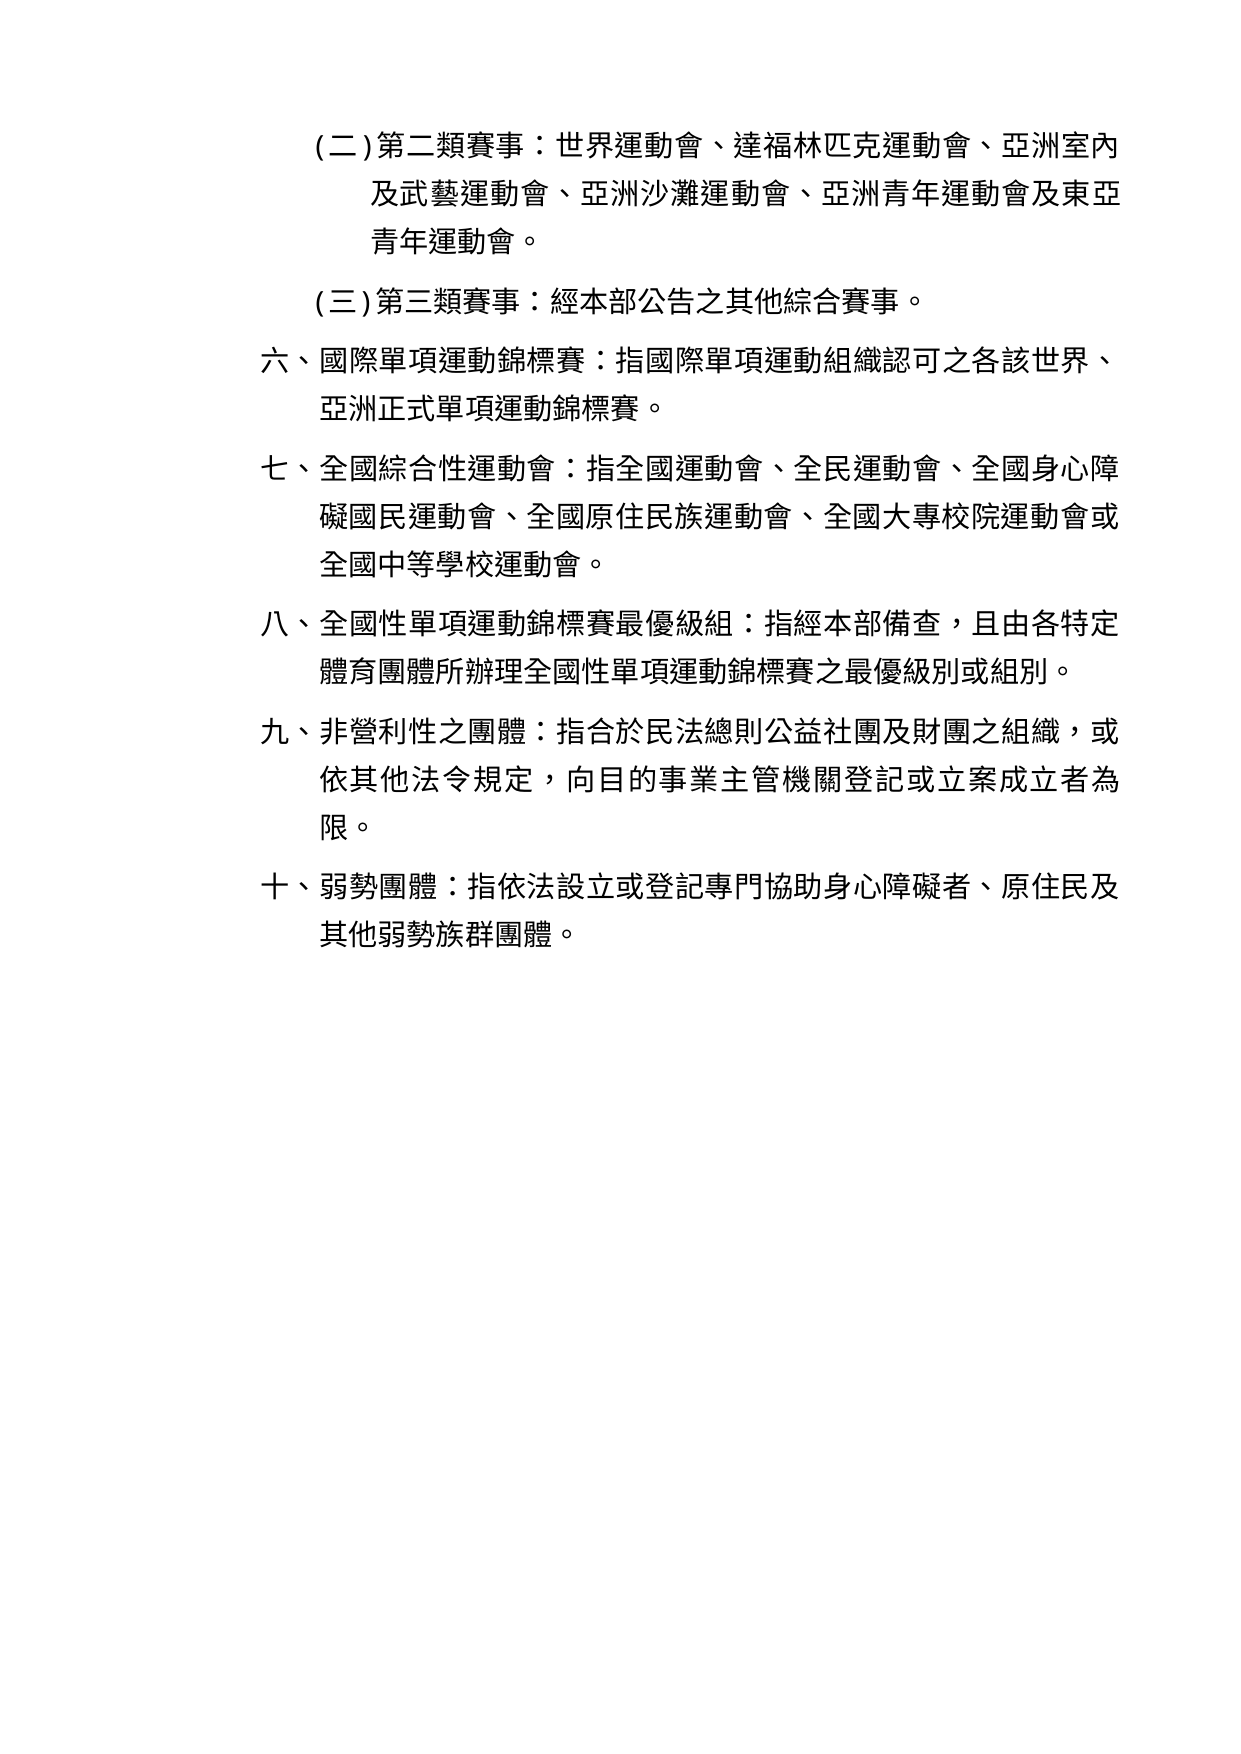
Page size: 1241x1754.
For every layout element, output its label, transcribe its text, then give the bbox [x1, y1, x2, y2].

text (三)第三類賽事：經本部公告之其他綜合賽事。 [311, 274, 1122, 322]
text 七、全國綜合性運動會：指全國運動會、全民運動會、全國身心障礙國民運動會、全國原住民族運動會、全國大專校院運動會或全國中等學校運動會。 [260, 441, 1122, 585]
text 六、國際單項運動錦標賽：指國際單項運動組織認可之各該世界、亞洲正式單項運動錦標賽。 [260, 333, 1122, 429]
text 八、全國性單項運動錦標賽最優級組：指經本部備查，且由各特定體育團體所辦理全國性單項運動錦標賽之最優級別或組別。 [260, 596, 1122, 692]
text 九、非營利性之團體：指合於民法總則公益社團及財團之組織，或依其他法令規定，向目的事業主管機關登記或立案成立者為限。 [260, 704, 1122, 848]
text 十、弱勢團體：指依法設立或登記專門協助身心障礙者、原住民及其他弱勢族群團體。 [260, 859, 1122, 955]
text (二)第二類賽事：世界運動會、達福林匹克運動會、亞洲室內及武藝運動會、亞洲沙灘運動會、亞洲青年運動會及東亞青年運動會。 [311, 118, 1122, 262]
